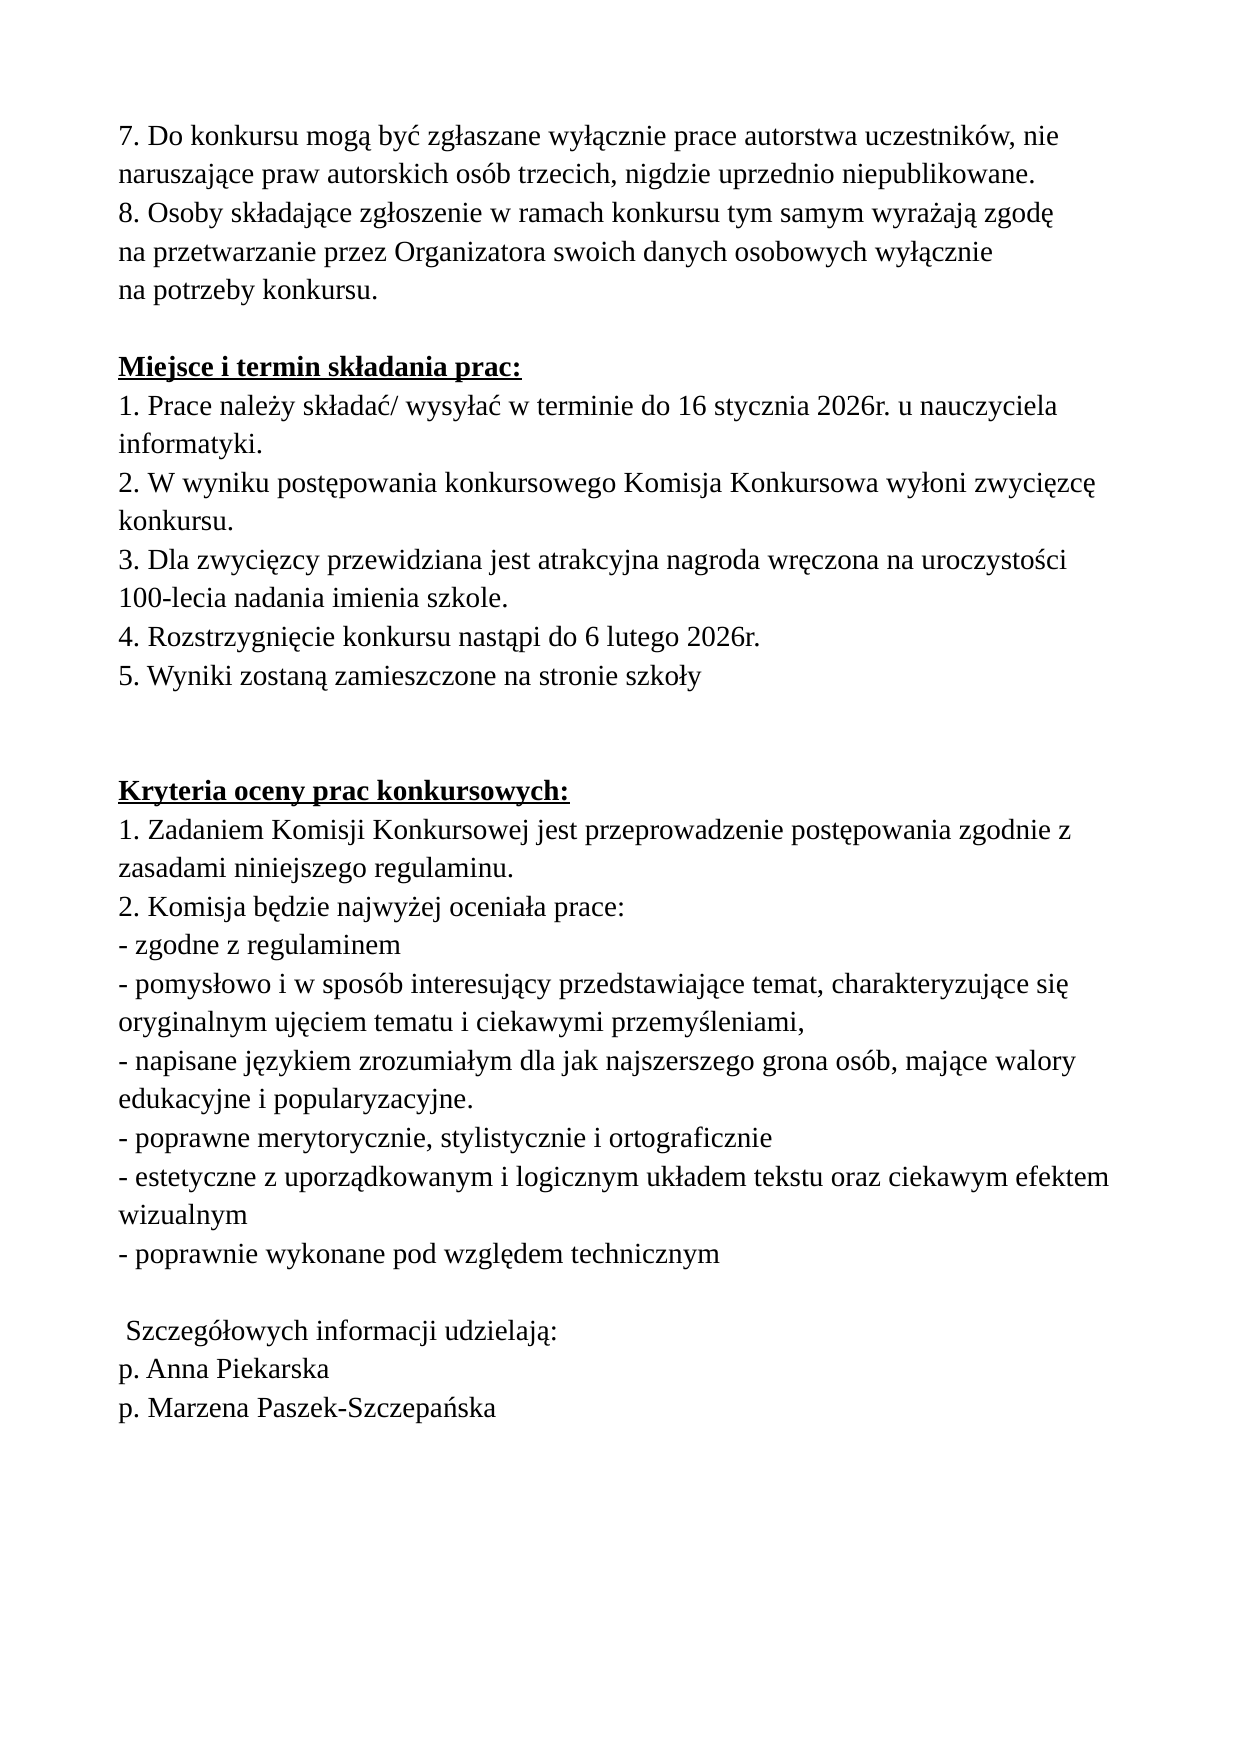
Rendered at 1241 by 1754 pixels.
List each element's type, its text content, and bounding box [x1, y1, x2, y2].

text 1. Zadaniem Komisji Konkursowej jest przeprowadzenie postępowania zgodnie z zasadami niniejszego regulaminu. [118, 812, 1122, 884]
text p. Anna Piekarska [118, 1351, 1122, 1385]
text p. Marzena Paszek-Szczepańska [118, 1390, 1122, 1423]
text 5. Wyniki zostaną zamieszczone na stronie szkoły [118, 658, 1122, 691]
text 2. Komisja będzie najwyżej oceniała prace: [118, 889, 1122, 922]
text 7. Do konkursu mogą być zgłaszane wyłącznie prace autorstwa uczestników, nie naruszające praw autorskich osób trzecich, nigdzie uprzednio niepublikowane. [118, 118, 1122, 190]
text - poprawne merytorycznie, stylistycznie i ortograficznie [118, 1120, 1122, 1154]
text 2. W wyniku postępowania konkursowego Komisja Konkursowa wyłoni zwycięzcę konkursu. [118, 465, 1122, 537]
text Kryteria oceny prac konkursowych: [118, 773, 1122, 807]
text 3. Dla zwycięzcy przewidziana jest atrakcyjna nagroda wręczona na uroczystości 100-lecia nadania imienia szkole. [118, 542, 1122, 614]
text 1. Prace należy składać/ wysyłać w terminie do 16 stycznia 2026r. u nauczyciela informatyki. [118, 388, 1122, 460]
text - poprawnie wykonane pod względem technicznym [118, 1236, 1122, 1269]
text - napisane językiem zrozumiałym dla jak najszerszego grona osób, mające walory edukacyjne i popularyzacyjne. [118, 1043, 1122, 1115]
text - estetyczne z uporządkowanym i logicznym układem tekstu oraz ciekawym efektem wizualnym [118, 1159, 1122, 1231]
text 4. Rozstrzygnięcie konkursu nastąpi do 6 lutego 2026r. [118, 619, 1122, 653]
text - zgodne z regulaminem [118, 927, 1122, 961]
text 8. Osoby składające zgłoszenie w ramach konkursu tym samym wyrażają zgodę na przetwarzanie przez Organizatora swoich danych osobowych wyłącznie na potrzeby konkursu. [118, 195, 1122, 306]
text - pomysłowo i w sposób interesujący przedstawiające temat, charakteryzujące się oryginalnym ujęciem tematu i ciekawymi przemyśleniami, [118, 966, 1122, 1038]
text Szczegółowych informacji udzielają: [118, 1313, 1122, 1346]
text Miejsce i termin składania prac: [118, 349, 1122, 383]
